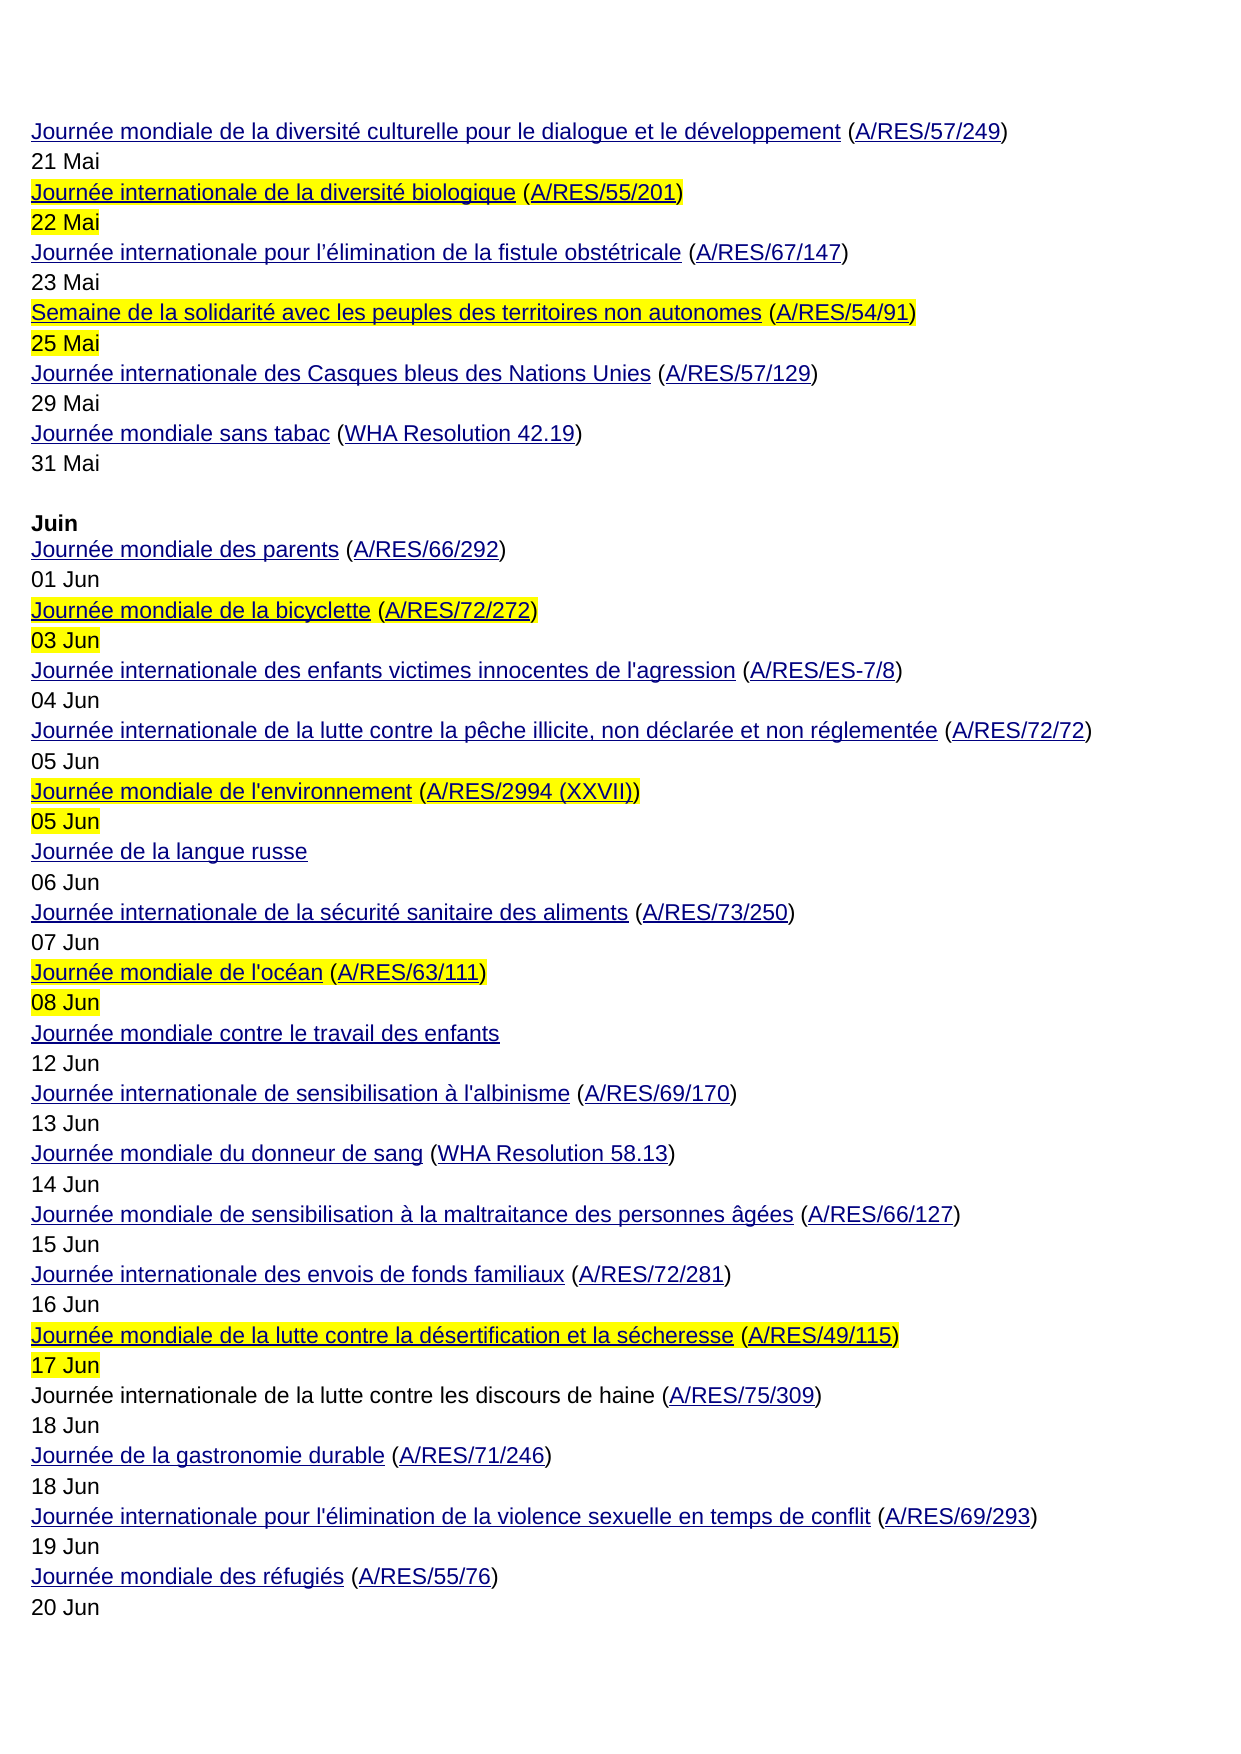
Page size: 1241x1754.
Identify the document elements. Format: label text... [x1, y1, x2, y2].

text Journée mondiale de l'océan (A/RES/63/111) [31, 959, 1122, 985]
text Journée internationale des envois de fonds familiaux (A/RES/72/281) [31, 1261, 1122, 1287]
text Journée internationale de la lutte contre les discours de haine (A/RES/75/309) [31, 1382, 1122, 1408]
text Journée mondiale sans tabac (WHA Resolution 42.19) [31, 420, 1122, 447]
text Journée internationale des enfants victimes innocentes de l'agression (A/RES/ES-7/8) [31, 657, 1122, 683]
text Journée mondiale de la bicyclette (A/RES/72/272) [31, 597, 1122, 623]
text 31 Mai [31, 450, 1122, 477]
text 05 Jun [31, 748, 1122, 774]
text Journée mondiale des réfugiés (A/RES/55/76) [31, 1563, 1122, 1589]
text 25 Mai [31, 329, 1122, 356]
text Journée de la gastronomie durable (A/RES/71/246) [31, 1442, 1122, 1469]
text 19 Jun [31, 1533, 1122, 1559]
text 06 Jun [31, 868, 1122, 895]
text 12 Jun [31, 1050, 1122, 1076]
text Journée mondiale de la lutte contre la désertification et la sécheresse (A/RES/49/115) [31, 1322, 1122, 1348]
text 07 Jun [31, 929, 1122, 955]
text 17 Jun [31, 1352, 1122, 1378]
text 05 Jun [31, 808, 1122, 834]
text 03 Jun [31, 627, 1122, 653]
text Journée mondiale contre le travail des enfants [31, 1019, 1122, 1046]
text 23 Mai [31, 269, 1122, 296]
text 08 Jun [31, 989, 1122, 1016]
text Journée internationale pour l’élimination de la fistule obstétricale (A/RES/67/147) [31, 239, 1122, 265]
text Journée de la langue russe [31, 838, 1122, 864]
text Semaine de la solidarité avec les peuples des territoires non autonomes (A/RES/54/91) [31, 299, 1122, 326]
text 21 Mai [31, 148, 1122, 175]
text 04 Jun [31, 687, 1122, 713]
text 20 Jun [31, 1593, 1122, 1620]
text 16 Jun [31, 1291, 1122, 1318]
text Journée mondiale de l'environnement (A/RES/2994 (XXVII)) [31, 778, 1122, 804]
text Journée mondiale des parents (A/RES/66/292) [31, 536, 1122, 562]
text Journée internationale des Casques bleus des Nations Unies (A/RES/57/129) [31, 360, 1122, 386]
text Journée mondiale de la diversité culturelle pour le dialogue et le développement (A/RES/57/249) [31, 118, 1122, 144]
text Journée internationale de la diversité biologique (A/RES/55/201) [31, 178, 1122, 205]
text Journée internationale pour l'élimination de la violence sexuelle en temps de conflit (A/RES/69/293) [31, 1503, 1122, 1529]
text 01 Jun [31, 566, 1122, 593]
text Journée internationale de la lutte contre la pêche illicite, non déclarée et non réglementée (A/RES/72/72) [31, 717, 1122, 744]
text 29 Mai [31, 390, 1122, 416]
text 22 Mai [31, 209, 1122, 235]
text Journée internationale de sensibilisation à l'albinisme (A/RES/69/170) [31, 1080, 1122, 1106]
text 18 Jun [31, 1473, 1122, 1499]
text Journée mondiale du donneur de sang (WHA Resolution 58.13) [31, 1140, 1122, 1167]
text 14 Jun [31, 1171, 1122, 1197]
text 15 Jun [31, 1231, 1122, 1257]
subtitle Juin [31, 510, 1122, 536]
text Journée internationale de la sécurité sanitaire des aliments (A/RES/73/250) [31, 899, 1122, 925]
text Journée mondiale de sensibilisation à la maltraitance des personnes âgées (A/RES/66/127) [31, 1201, 1122, 1227]
text 13 Jun [31, 1110, 1122, 1136]
text 18 Jun [31, 1412, 1122, 1438]
